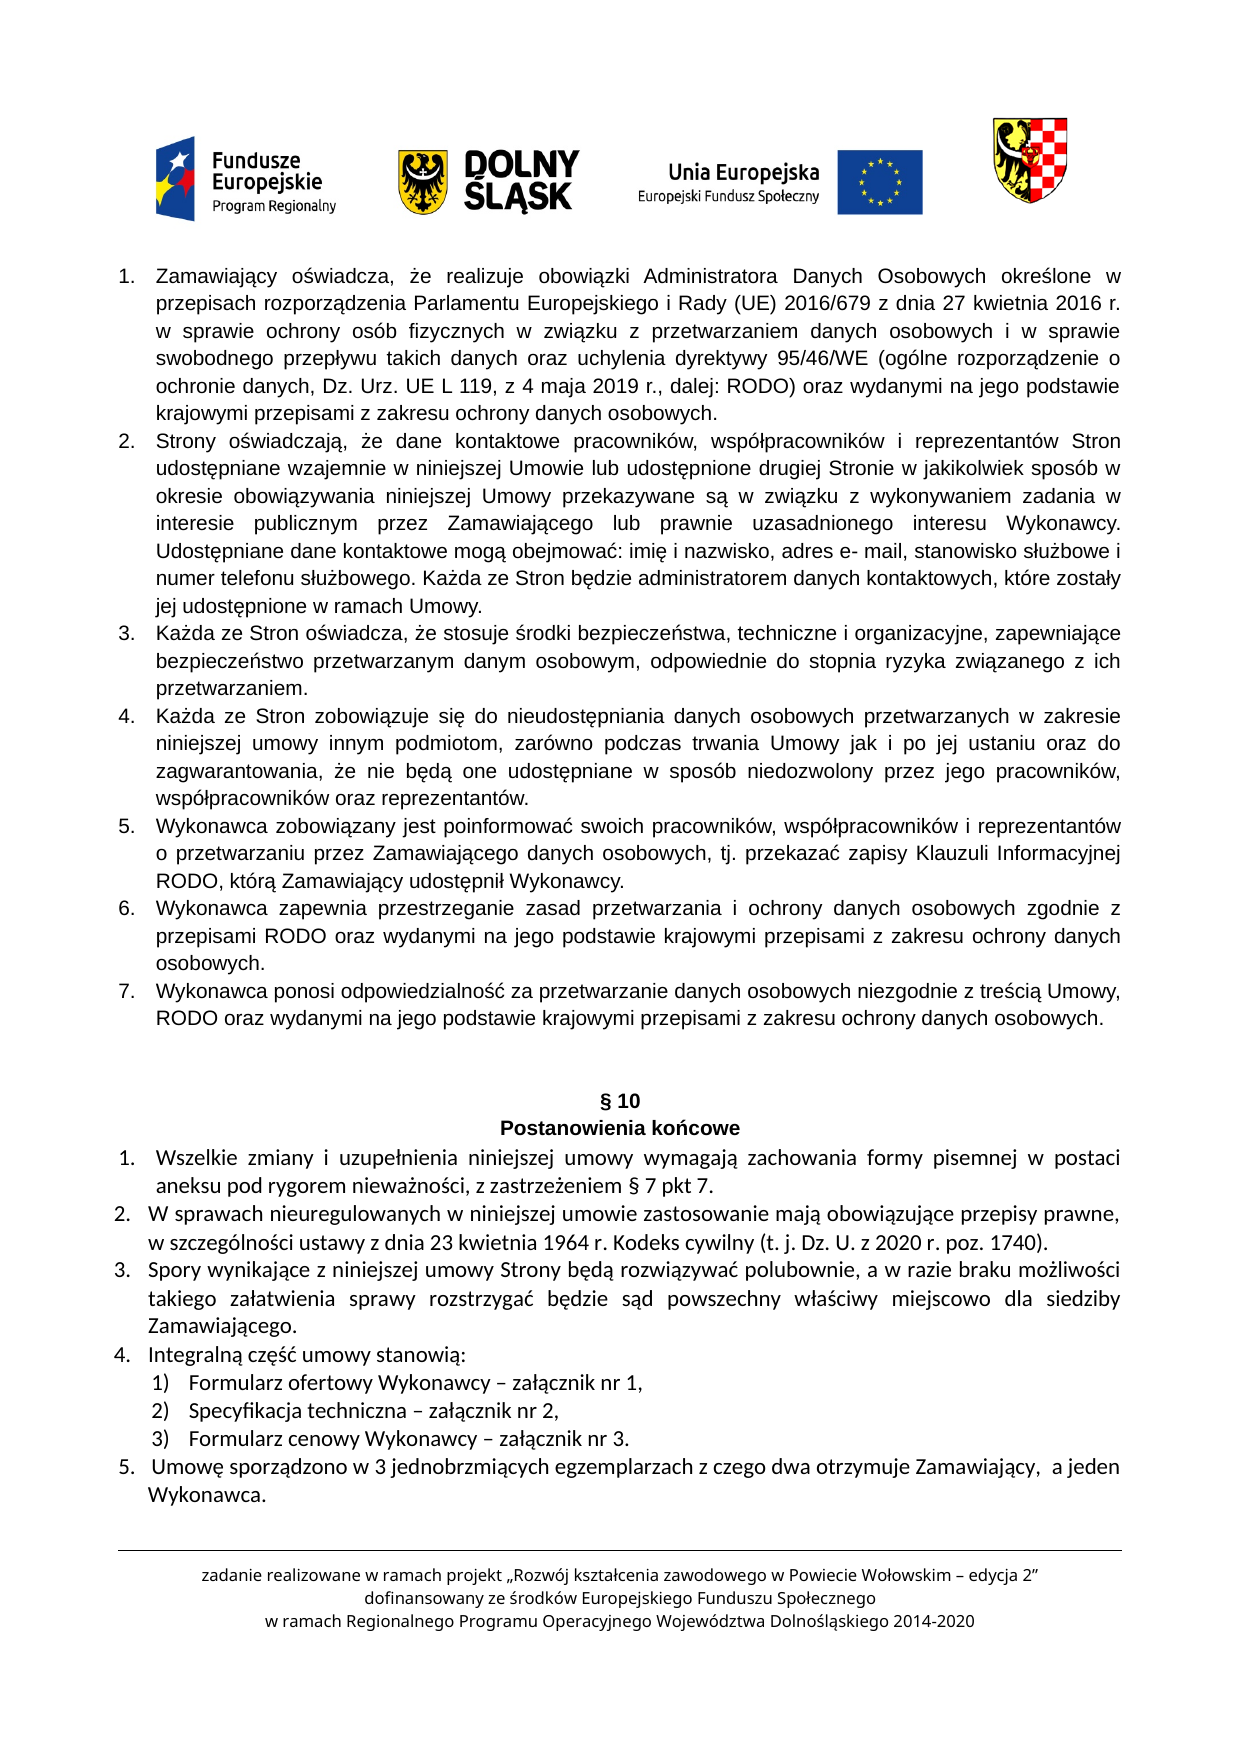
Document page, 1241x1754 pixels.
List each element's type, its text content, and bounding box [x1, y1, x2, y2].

list Formularz ofertowy Wykonawcy – załącznik nr 1, [151, 1368, 1122, 1396]
list Wszelkie zmiany i uzupełnienia niniejszej umowy wymagają zachowania formy pisemnej w postaci aneksu pod rygorem nieważności, z zastrzeżeniem § 7 pkt 7. [118, 1143, 1122, 1199]
list Spory wynikające z niniejszej umowy Strony będą rozwiązywać polubownie, a w razie braku możliwości takiego załatwienia sprawy rozstrzygać będzie sąd powszechny właściwy miejscowo dla siedziby Zamawiającego. [113, 1256, 1122, 1340]
list Formularz cenowy Wykonawcy – załącznik nr 3. [151, 1424, 1122, 1452]
list Integralną część umowy stanowią: [113, 1340, 1122, 1368]
text Postanowienia końcowe [118, 1116, 1122, 1140]
list Każda ze Stron zobowiązuje się do nieudostępniania danych osobowych przetwarzanych w zakresie niniejszej umowy innym podmiotom, zarówno podczas trwania Umowy jak i po jej ustaniu oraz do zagwarantowania, że nie będą one udostępniane w sposób niedozwolony przez jego pracowników, współpracowników oraz reprezentantów. [118, 703, 1122, 810]
list Wykonawca zapewnia przestrzeganie zasad przetwarzania i ochrony danych osobowych zgodnie z przepisami RODO oraz wydanymi na jego podstawie krajowymi przepisami z zakresu ochrony danych osobowych. [118, 896, 1122, 975]
list Specyfikacja techniczna – załącznik nr 2, [151, 1396, 1122, 1424]
list Każda ze Stron oświadcza, że stosuje środki bezpieczeństwa, techniczne i organizacyjne, zapewniające bezpieczeństwo przetwarzanym danym osobowym, odpowiednie do stopnia ryzyka związanego z ich przetwarzaniem. [118, 621, 1122, 700]
text 5. Umowę sporządzono w 3 jednobrzmiących egzemplarzach z czego dwa otrzymuje Zamawiający, a jeden Wykonawca. [118, 1452, 1122, 1508]
list Zamawiający oświadcza, że realizuje obowiązki Administratora Danych Osobowych określone w przepisach rozporządzenia Parlamentu Europejskiego i Rady (UE) 2016/679 z dnia 27 kwietnia 2016 r. w sprawie ochrony osób fizycznych w związku z przetwarzaniem danych osobowych i w sprawie swobodnego przepływu takich danych oraz uchylenia dyrektywy 95/46/WE (ogólne rozporządzenie o ochronie danych, Dz. Urz. UE L 119, z 4 maja 2019 r., dalej: RODO) oraz wydanymi na jego podstawie krajowymi przepisami z zakresu ochrony danych osobowych. [118, 263, 1122, 425]
list Wykonawca zobowiązany jest poinformować swoich pracowników, współpracowników i reprezentantów o przetwarzaniu przez Zamawiającego danych osobowych, tj. przekazać zapisy Klauzuli Informacyjnej RODO, którą Zamawiający udostępnił Wykonawcy. [118, 813, 1122, 892]
list W sprawach nieuregulowanych w niniejszej umowie zastosowanie mają obowiązujące przepisy prawne, w szczególności ustawy z dnia 23 kwietnia 1964 r. Kodeks cywilny (t. j. Dz. U. z 2020 r. poz. 1740). [113, 1199, 1122, 1256]
list Wykonawca ponosi odpowiedzialność za przetwarzanie danych osobowych niezgodnie z treścią Umowy, RODO oraz wydanymi na jego podstawie krajowymi przepisami z zakresu ochrony danych osobowych. [118, 978, 1122, 1030]
text § 10 [118, 1088, 1122, 1112]
list Strony oświadczają, że dane kontaktowe pracowników, współpracowników i reprezentantów Stron udostępniane wzajemnie w niniejszej Umowie lub udostępnione drugiej Stronie w jakikolwiek sposób w okresie obowiązywania niniejszej Umowy przekazywane są w związku z wykonywaniem zadania w interesie publicznym przez Zamawiającego lub prawnie uzasadnionego interesu Wykonawcy. Udostępniane dane kontaktowe mogą obejmować: imię i nazwisko, adres e- mail, stanowisko służbowe i numer telefonu służbowego. Każda ze Stron będzie administratorem danych kontaktowych, które zostały jej udostępnione w ramach Umowy. [118, 428, 1122, 617]
